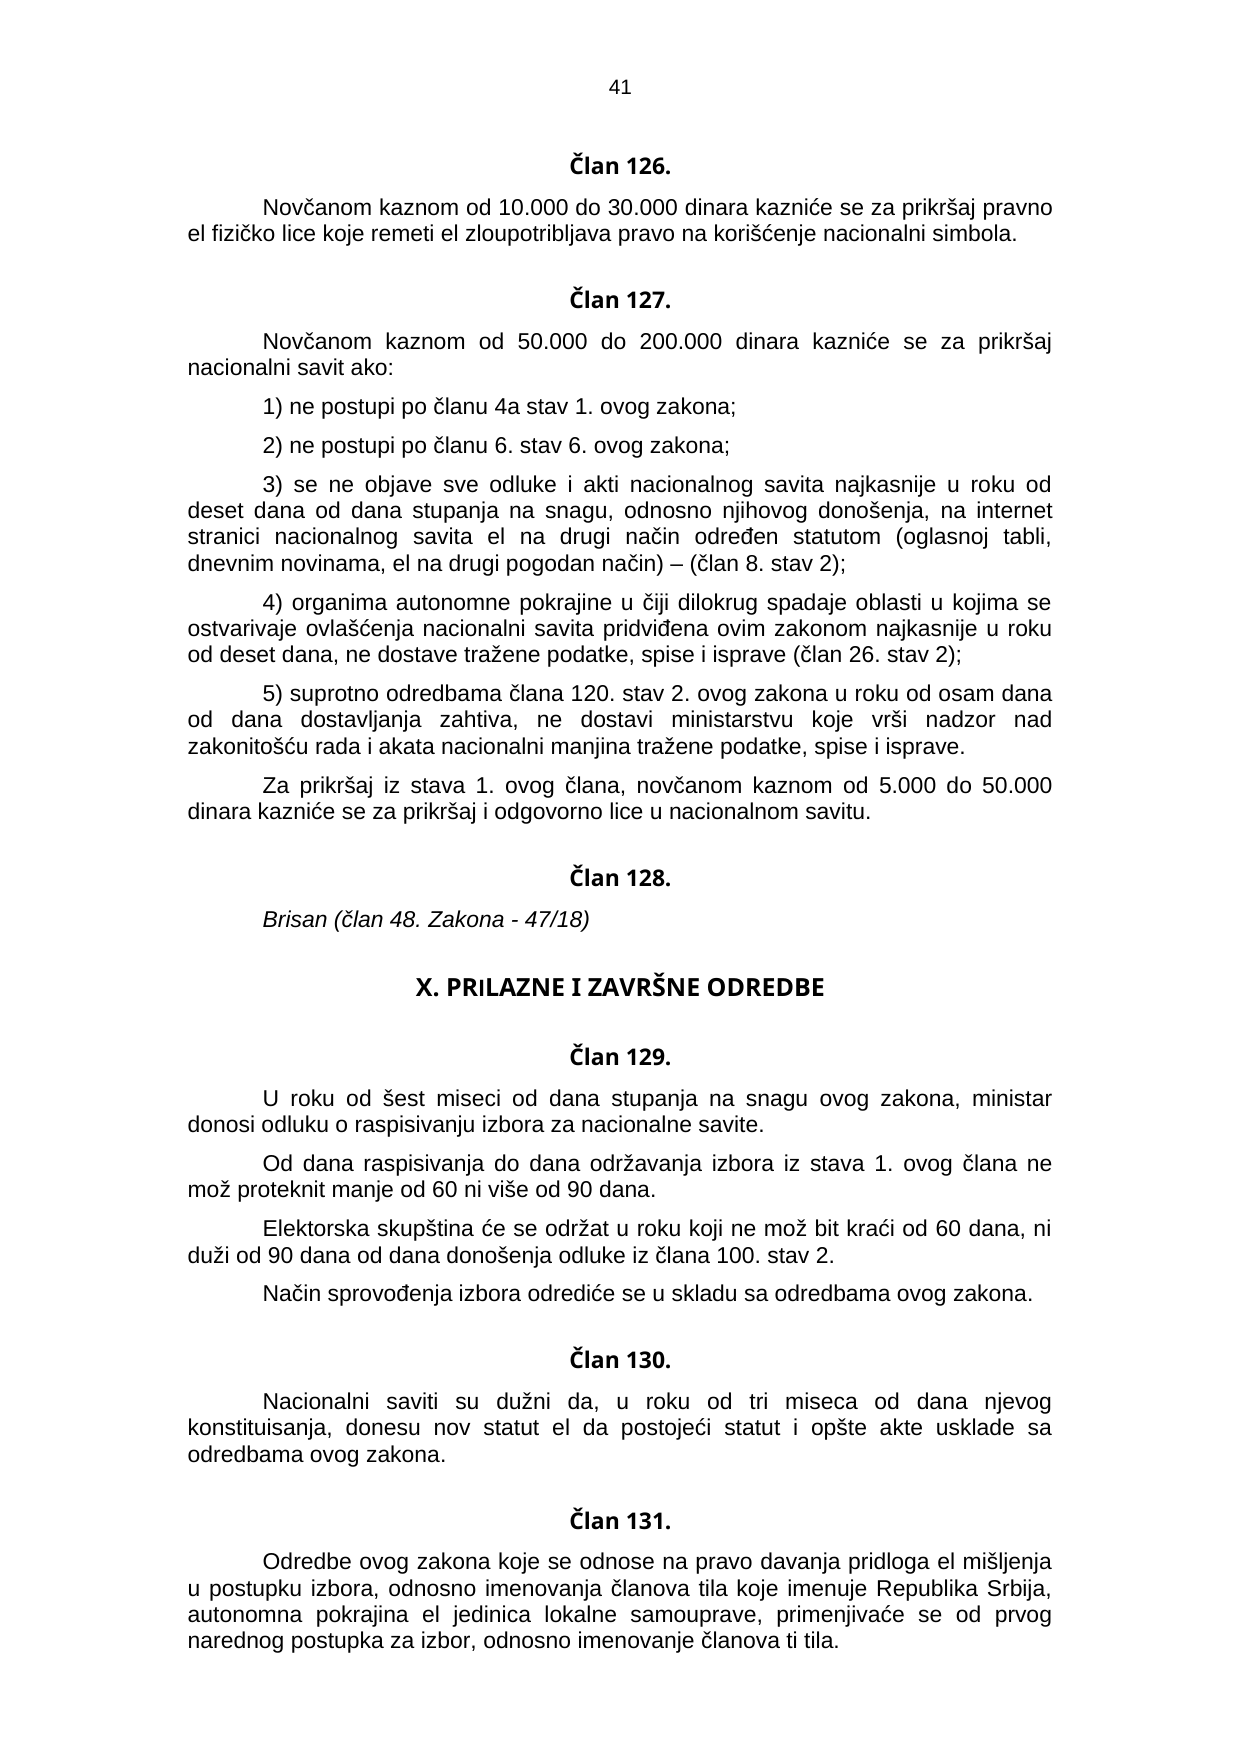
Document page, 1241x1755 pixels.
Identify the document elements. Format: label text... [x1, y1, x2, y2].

text Elektorska skupština će se održat u roku koji ne mož bit kraći od 60 dana, ni duži od 90 dana od dana donošenja odluke iz člana 100. stav 2. [187, 1215, 1053, 1268]
text Brisan (član 48. Zakona - 47/18) [187, 906, 1053, 932]
text Od dana raspisivanja do dana održavanja izbora iz stava 1. ovog člana ne mož proteknit manje od 60 ni više od 90 dana. [187, 1150, 1053, 1203]
text U roku od šest miseci od dana stupanja na snagu ovog zakona, ministar donosi odluku o raspisivanju izbora za nacionalne savite. [187, 1085, 1053, 1137]
text Član 127. [262, 284, 978, 315]
text Odredbe ovog zakona koje se odnose na pravo davanja pridloga el mišljenja u postupku izbora, odnosno imenovanja članova tila koje imenuje Republika Srbija, autonomna pokrajina el jedinica lokalne samouprave, primenjivaće se od prvog narednog postupka za izbor, odnosno imenovanje članova ti tila. [187, 1548, 1053, 1654]
text Za prikršaj iz stava 1. ovog člana, novčanom kaznom od 5.000 do 50.000 dinara kazniće se za prikršaj i odgovorno lice u nacionalnom savitu. [187, 772, 1053, 824]
text Novčanom kaznom od 10.000 do 30.000 dinara kazniće se za prikršaj pravno el fizičko lice koje remeti el zloupotribljava pravo na korišćenje nacionalni simbola. [187, 194, 1053, 246]
text 4) organima autonomne pokrajine u čiji dilokrug spadaje oblasti u kojima se ostvarivaje ovlašćenja nacionalni savita pridviđena ovim zakonom najkasnije u roku od deset dana, ne dostave tražene podatke, spise i isprave (član 26. stav 2); [187, 588, 1053, 668]
text 3) se ne objave sve odluke i akti nacionalnog savita najkasnije u roku od deset dana od dana stupanja na snagu, odnosno njihovog donošenja, na internet stranici nacionalnog savita el na drugi način određen statutom (oglasnoj tabli, dnevnim novinama, el na drugi pogodan način) ‒ (član 8. stav 2); [187, 471, 1053, 576]
text X. PRILAZNE I ZAVRŠNE ODREDBE [262, 969, 978, 1003]
text Nacionalni saviti su dužni da, u roku od tri miseca od dana njevog konstituisanja, donesu nov statut el da postojeći statut i opšte akte usklade sa odredbama ovog zakona. [187, 1388, 1053, 1467]
text Član 131. [262, 1504, 978, 1536]
text 5) suprotno odredbama člana 120. stav 2. ovog zakona u roku od osam dana od dana dostavljanja zahtiva, ne dostavi ministarstvu koje vrši nadzor nad zakonitošću rada i akata nacionalni manjina tražene podatke, spise i isprave. [187, 680, 1053, 759]
text Član 126. [262, 150, 978, 181]
text Način sprovođenja izbora odrediće se u skladu sa odredbama ovog zakona. [187, 1280, 1053, 1307]
text Novčanom kaznom od 50.000 do 200.000 dinara kazniće se za prikršaj nacionalni savit ako: [187, 328, 1053, 380]
text 2) ne postupi po članu 6. stav 6. ovog zakona; [187, 432, 1053, 458]
text 1) ne postupi po članu 4a stav 1. ovog zakona; [187, 393, 1053, 419]
text Član 130. [262, 1344, 978, 1376]
text Član 129. [262, 1041, 978, 1072]
text Član 128. [262, 862, 978, 893]
